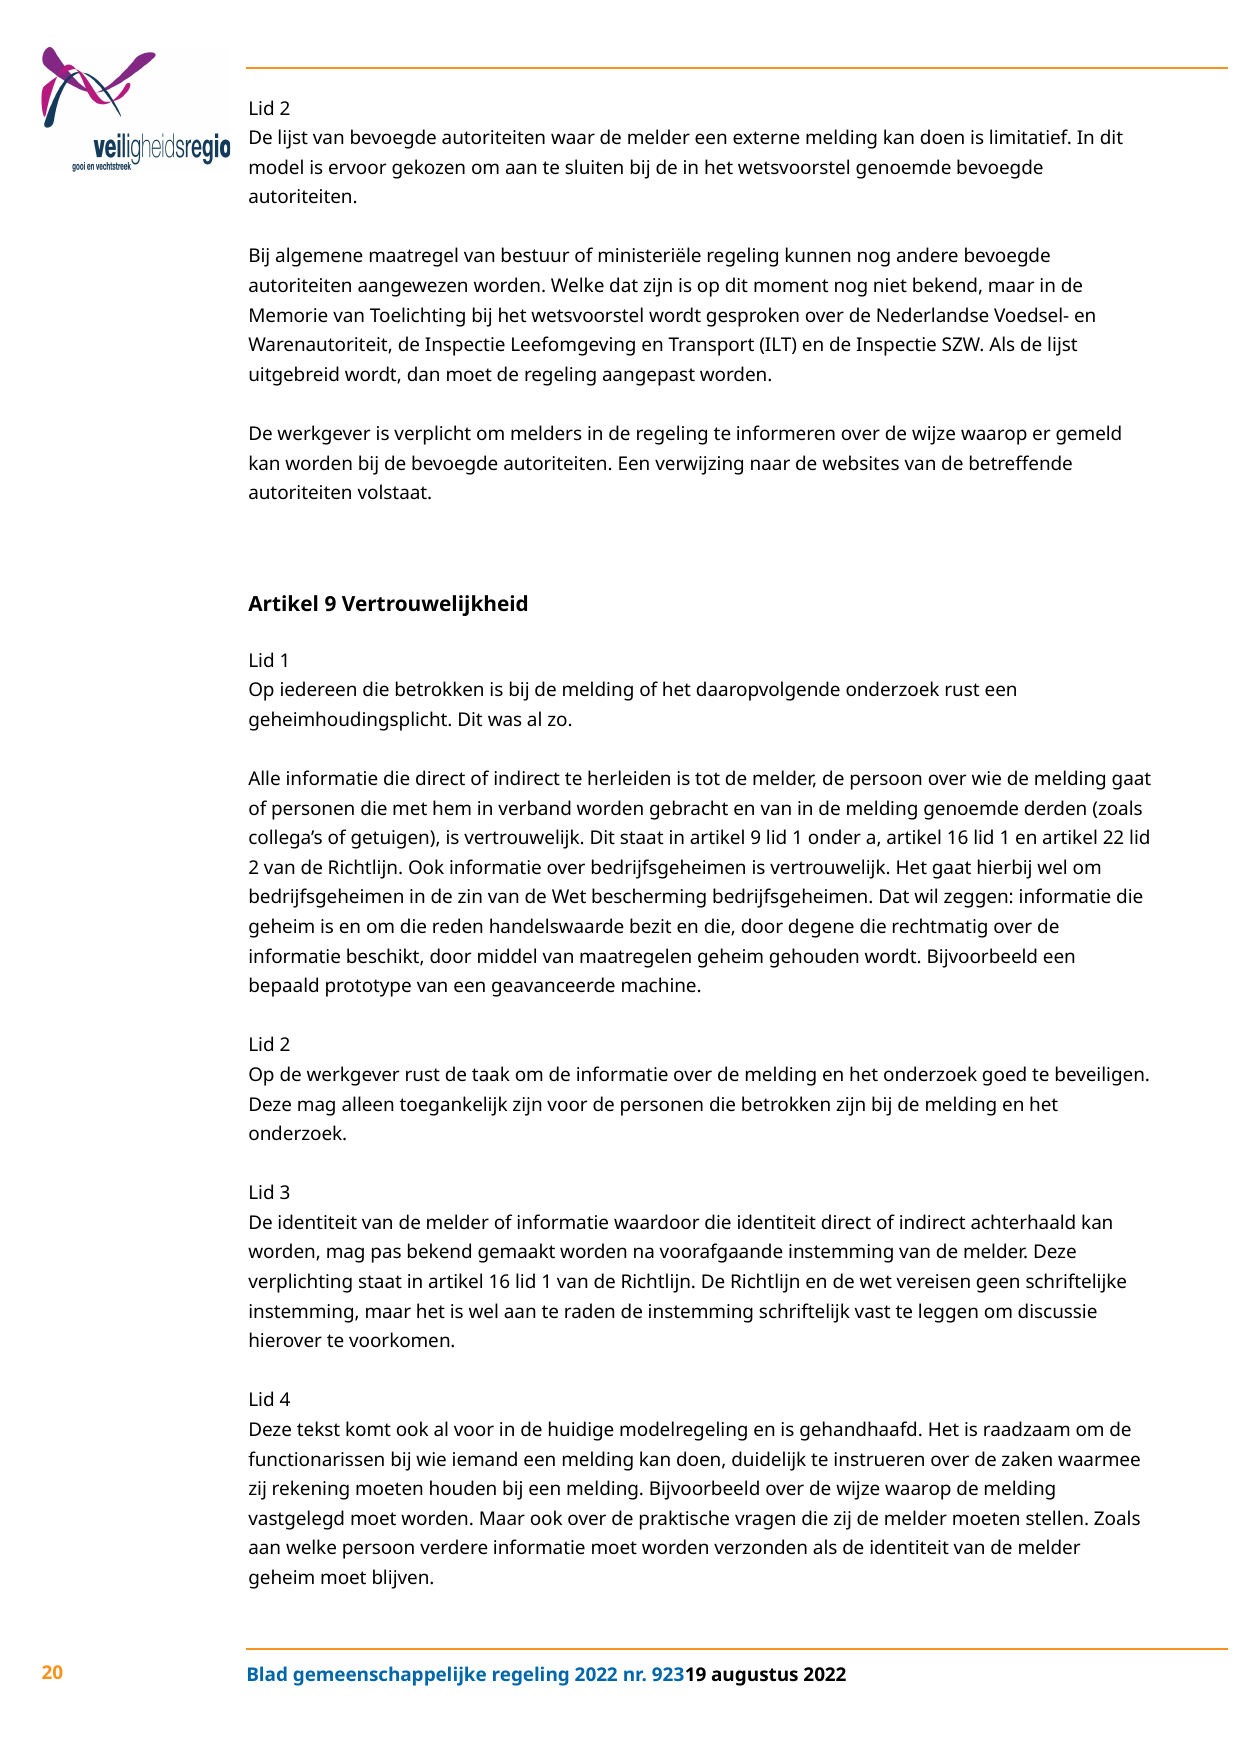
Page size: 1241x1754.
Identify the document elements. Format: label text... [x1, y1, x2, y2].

text Lid 1 [248, 647, 1152, 673]
text Lid 2 [248, 95, 1152, 121]
text Deze tekst komt ook al voor in de huidige modelregeling en is gehandhaafd. Het is raadzaam om de functionarissen bij wie iemand een melding kan doen, duidelijk te instrueren over de zaken waarmee zij rekening moeten houden bij een melding. Bijvoorbeeld over de wijze waarop de melding vastgelegd moet worden. Maar ook over de praktische vragen die zij de melder moeten stellen. Zoals aan welke persoon verdere informatie moet worden verzonden als de identiteit van de melder geheim moet blijven. [248, 1416, 1152, 1590]
text Lid 2 [248, 1032, 1152, 1057]
text Op iedereen die betrokken is bij de melding of het daaropvolgende onderzoek rust een geheimhoudingsplicht. Dit was al zo. [248, 677, 1152, 732]
text De werkgever is verplicht om melders in de regeling te informeren over de wijze waarop er gemeld kan worden bij de bevoegde autoriteiten. Een verwijzing naar de websites van de betreffende autoriteiten volstaat. [248, 420, 1152, 505]
text Artikel 9 Vertrouwelijkheid [248, 589, 1152, 617]
text De lijst van bevoegde autoriteiten waar de melder een externe melding kan doen is limitatief. In dit model is ervoor gekozen om aan te sluiten bij de in het wetsvoorstel genoemde bevoegde autoriteiten. [248, 124, 1152, 209]
text Lid 4 [248, 1387, 1152, 1412]
picture [41, 47, 231, 172]
text Bij algemene maatregel van bestuur of ministeriële regeling kunnen nog andere bevoegde autoriteiten aangewezen worden. Welke dat zijn is op dit moment nog niet bekend, maar in de Memorie van Toelichting bij het wetsvoorstel wordt gesproken over de Nederlandse Voedsel- en Warenautoriteit, de Inspectie Leefomgeving en Transport (ILT) en de Inspectie SZW. Als de lijst uitgebreid wordt, dan moet de regeling aangepast worden. [248, 243, 1152, 387]
text Alle informatie die direct of indirect te herleiden is tot de melder, de persoon over wie de melding gaat of personen die met hem in verband worden gebracht en van in de melding genoemde derden (zoals collega’s of getuigen), is vertrouwelijk. Dit staat in artikel 9 lid 1 onder a, artikel 16 lid 1 en artikel 22 lid 2 van de Richtlijn. Ook informatie over bedrijfsgeheimen is vertrouwelijk. Het gaat hierbij wel om bedrijfsgeheimen in de zin van de Wet bescherming bedrijfsgeheimen. Dat wil zeggen: informatie die geheim is en om die reden handelswaarde bezit en die, door degene die rechtmatig over de informatie beschikt, door middel van maatregelen geheim gehouden wordt. Bijvoorbeeld een bepaald prototype van een geavanceerde machine. [248, 765, 1152, 998]
text Lid 3 [248, 1179, 1152, 1205]
text Op de werkgever rust de taak om de informatie over de melding en het onderzoek goed te beveiligen. Deze mag alleen toegankelijk zijn voor de personen die betrokken zijn bij de melding en het onderzoek. [248, 1061, 1152, 1146]
text De identiteit van de melder of informatie waardoor die identiteit direct of indirect achterhaald kan worden, mag pas bekend gemaakt worden na voorafgaande instemming van de melder. Deze verplichting staat in artikel 16 lid 1 van de Richtlijn. De Richtlijn en de wet vereisen geen schriftelijke instemming, maar het is wel aan te raden de instemming schriftelijk vast te leggen om discussie hierover te voorkomen. [248, 1209, 1152, 1353]
